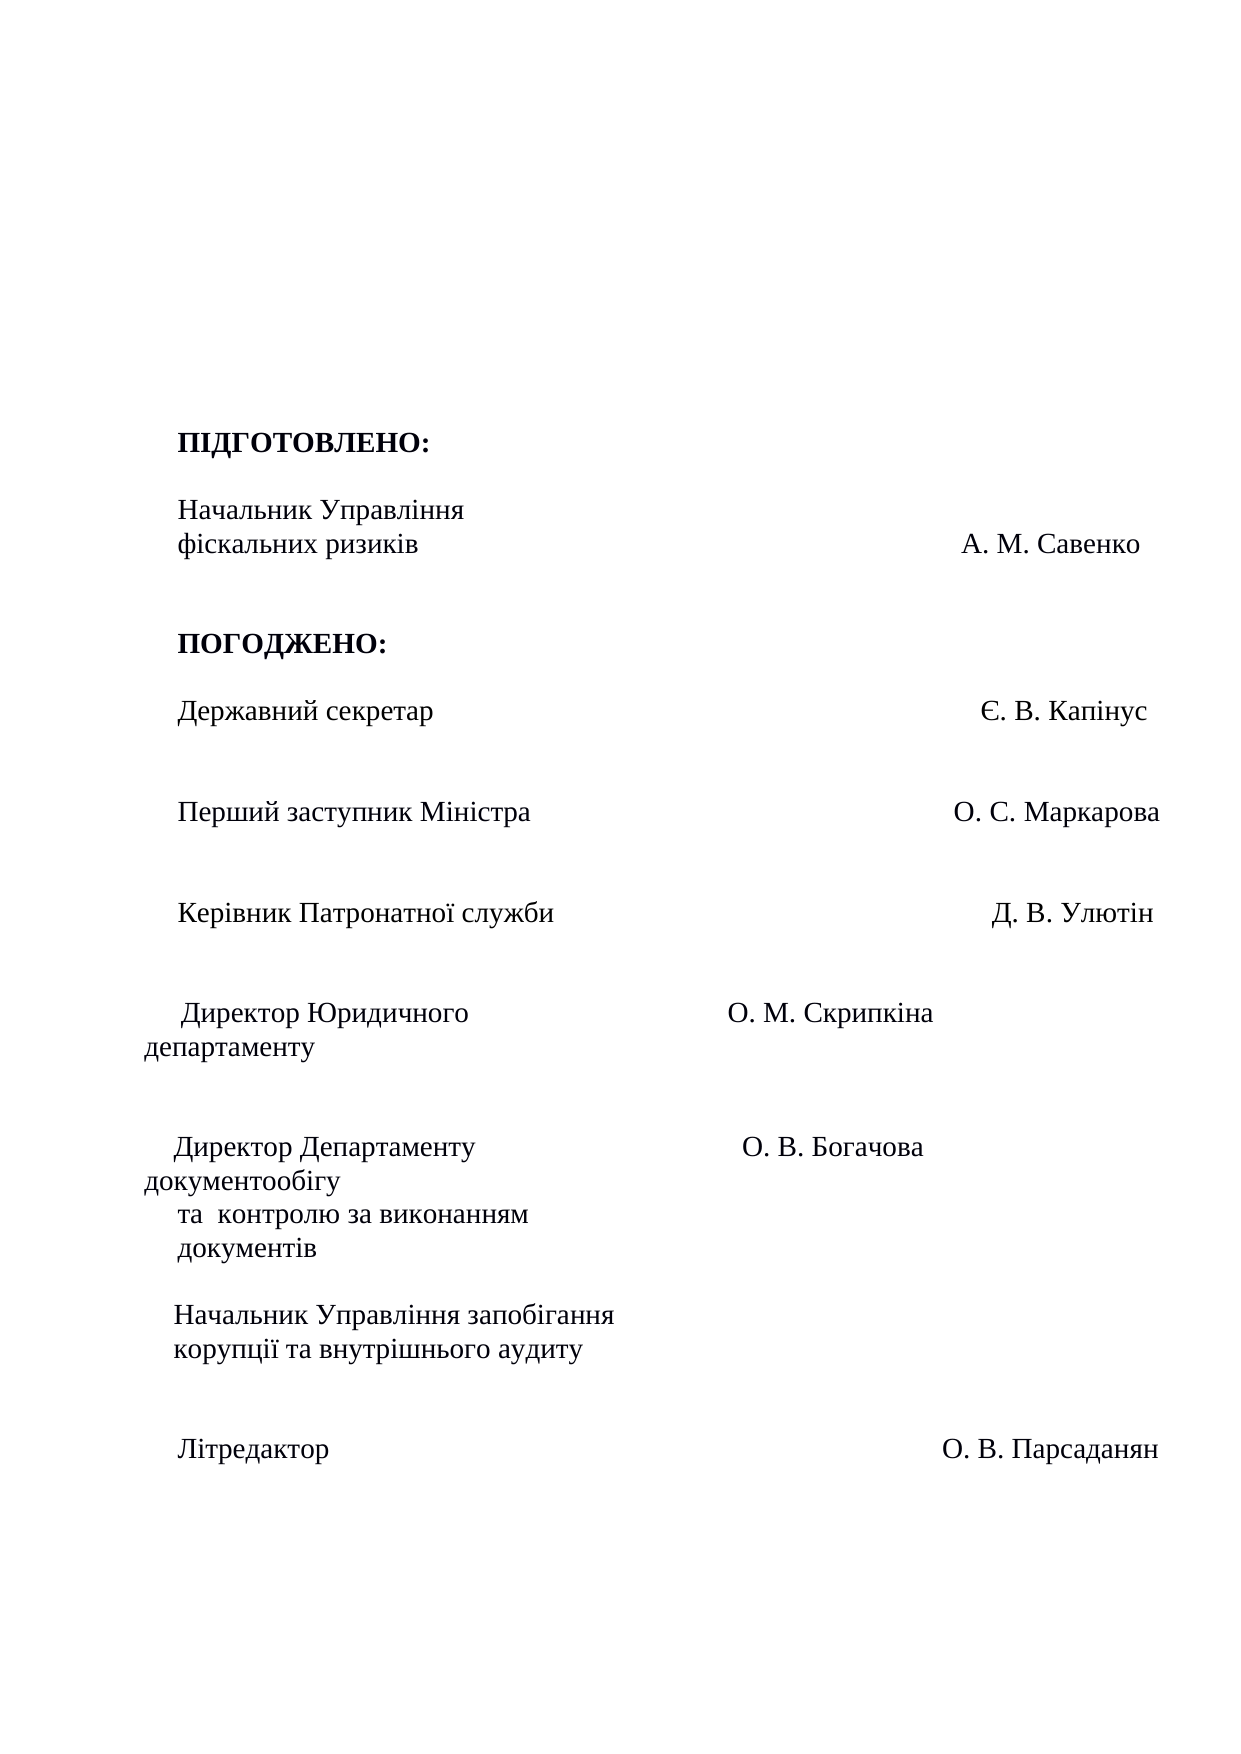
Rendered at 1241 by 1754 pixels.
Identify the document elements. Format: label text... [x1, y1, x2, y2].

table_cell [887, 1297, 1222, 1431]
subtitle ектайих відносин С. І. Мельниченко [177, 324, 1152, 358]
subtitle Державний секретар Є. В. Капінус [177, 693, 1152, 727]
subtitle Керівник Патронатної служби Д. В. Улютін [177, 895, 1167, 928]
subtitle Начальник Управління [177, 492, 1152, 526]
subtitle фіскальних ризиків А. М. Савенко [177, 526, 1152, 559]
subtitle Перший заступник Міністра О. С. Маркарова [177, 794, 1167, 828]
text Літредактор О. В. Парсаданян [177, 1431, 1167, 1465]
table_cell Начальник Управління запобігання корупції та внутрішнього аудиту [133, 1297, 887, 1431]
subtitle ПОГОДЖЕНО: [177, 626, 1152, 660]
table_header О. М. Скрипкіна О. В. Богачова [636, 962, 1139, 1297]
subtitle ПІДГОТОВЛЕНО: [177, 425, 1152, 459]
table_header Директор Юридичного департаменту Директор Департаменту документообігу та контролю за виконанням документів [133, 962, 636, 1297]
